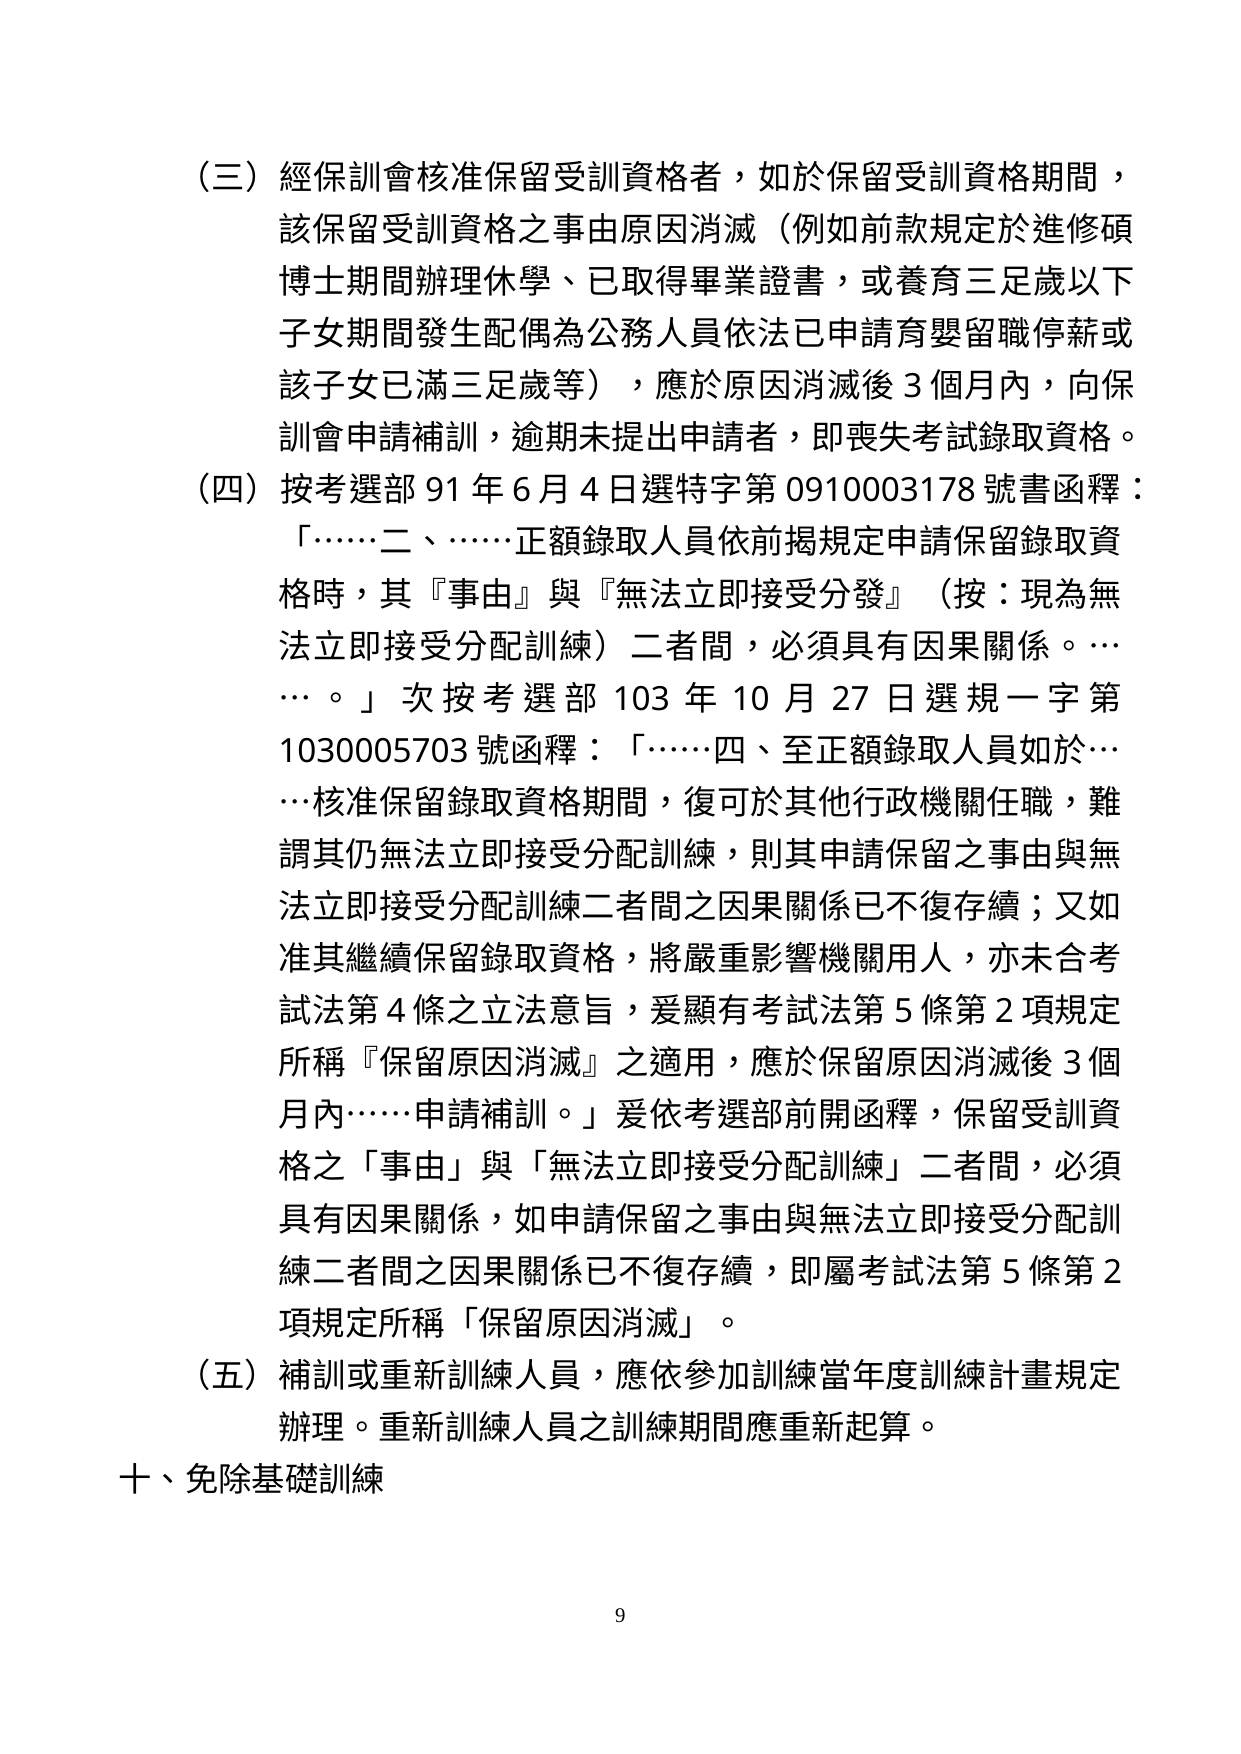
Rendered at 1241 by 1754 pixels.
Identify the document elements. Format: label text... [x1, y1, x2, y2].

text （三）經保訓會核准保留受訓資格者，如於保留受訓資格期間，該保留受訓資格之事由原因消滅（例如前款規定於進修碩、博士期間辦理休學、已取得畢業證書，或養育三足歲以下子女期間發生配偶為公務人員依法已申請育嬰留職停薪或該子女已滿三足歲等），應於原因消滅後3個月內，向保訓會申請補訓，逾期未提出申請者，即喪失考試錄取資格。 [177, 148, 1135, 460]
text （五）補訓或重新訓練人員，應依參加訓練當年度訓練計畫規定辦理。重新訓練人員之訓練期間應重新起算。 [177, 1346, 1122, 1450]
text 十、免除基礎訓練 [118, 1450, 1122, 1502]
text （四）按考選部91年6月4日選特字第0910003178號書函釋：「……二、……正額錄取人員依前揭規定申請保留錄取資格時，其『事由』與『無法立即接受分發』（按：現為無法立即接受分配訓練）二者間，必須具有因果關係。……。」次按考選部103年10月27日選規一字第1030005703號函釋：「……四、至正額錄取人員如於……核准保留錄取資格期間，復可於其他行政機關任職，難謂其仍無法立即接受分配訓練，則其申請保留之事由與無法立即接受分配訓練二者間之因果關係已不復存續；又如准其繼續保留錄取資格，將嚴重影響機關用人，亦未合考試法第4條之立法意旨，爰顯有考試法第5條第2項規定所稱『保留原因消滅』之適用，應於保留原因消滅後3個月內……申請補訓。」爰依考選部前開函釋，保留受訓資格之「事由」與「無法立即接受分配訓練」二者間，必須具有因果關係，如申請保留之事由與無法立即接受分配訓練二者間之因果關係已不復存續，即屬考試法第5條第2項規定所稱「保留原因消滅」。 [177, 460, 1122, 1346]
